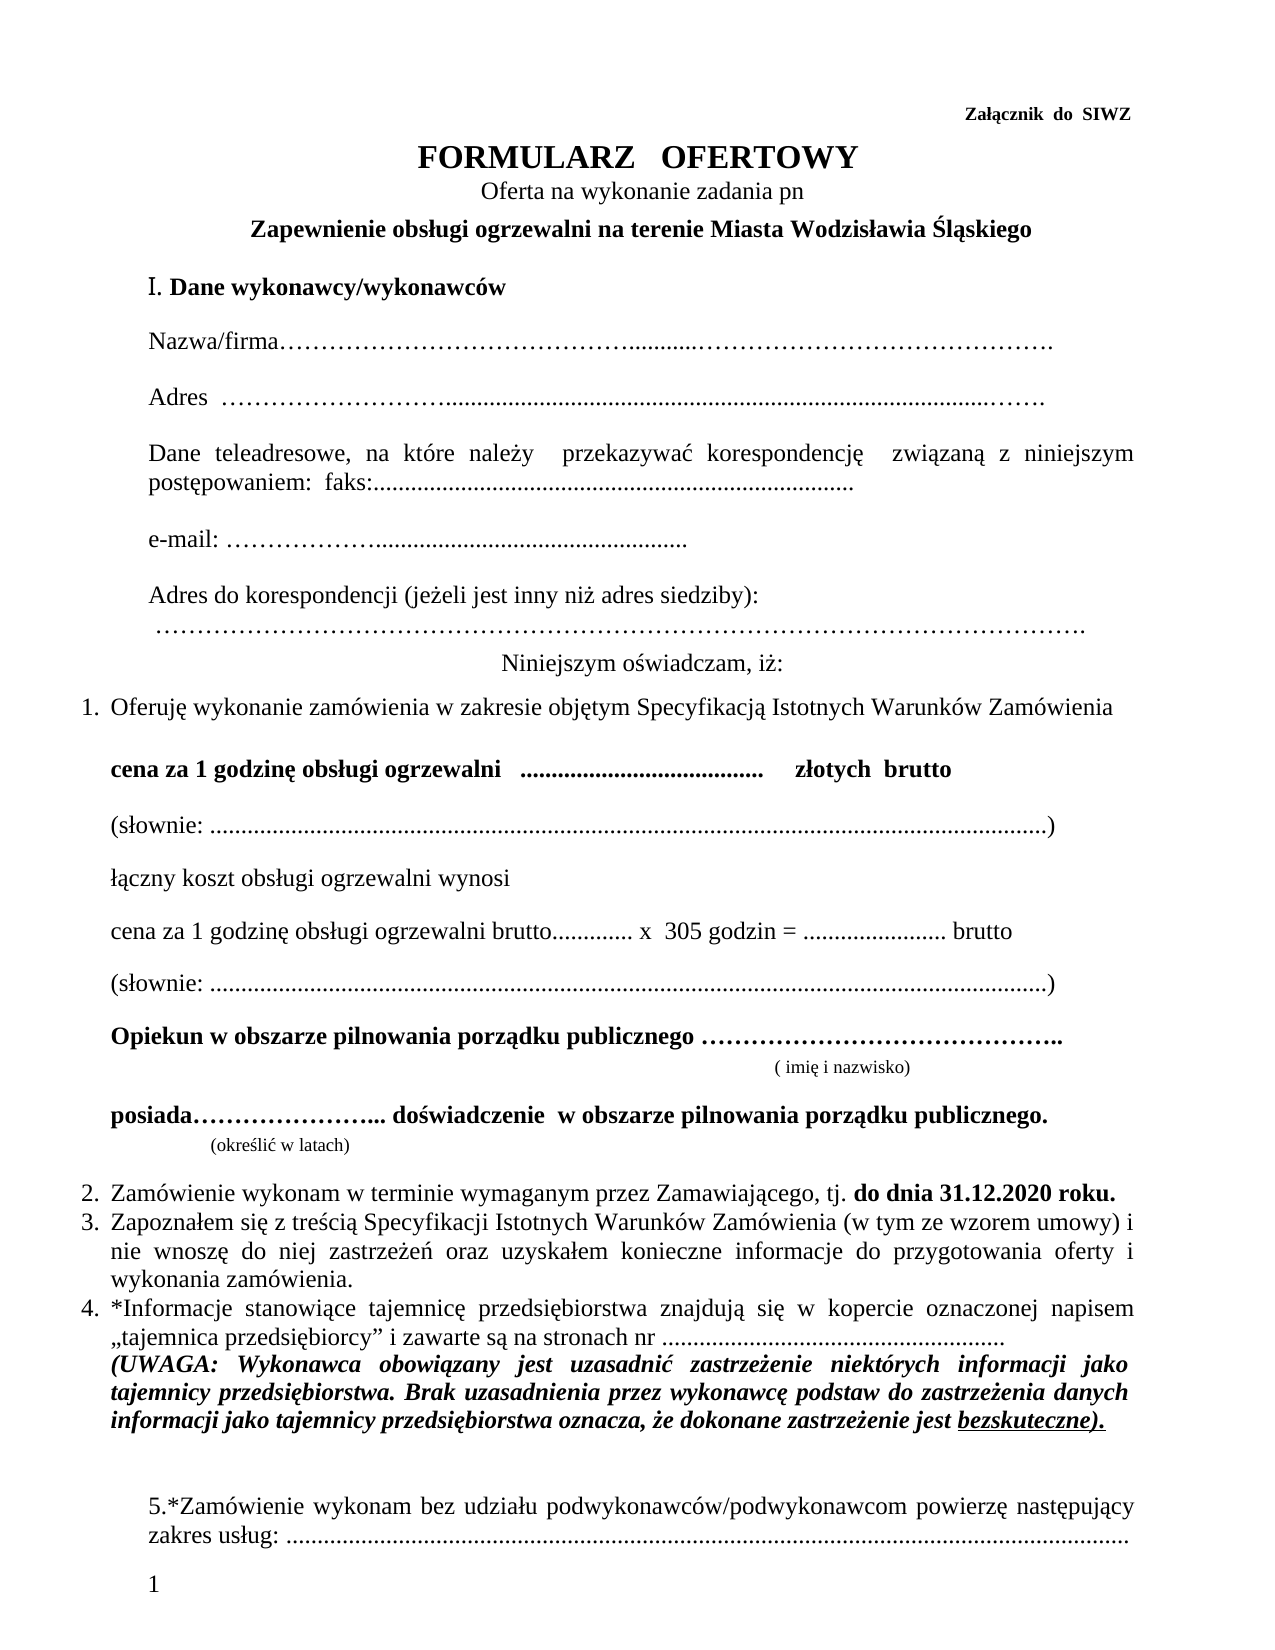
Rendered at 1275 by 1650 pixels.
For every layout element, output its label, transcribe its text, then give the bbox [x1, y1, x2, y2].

list Zamówienie wykonam w terminie wymaganym przez Zamawiającego, tj. do dnia 31.12.2020 roku. [81, 1178, 1135, 1207]
text Zapewnienie obsługi ogrzewalni na terenie Miasta Wodzisławia Śląskiego [147, 214, 1136, 243]
text łączny koszt obsługi ogrzewalni wynosi [110, 863, 1136, 892]
list Oferuję wykonanie zamówienia w zakresie objętym Specyfikacją Istotnych Warunków Zamówienia [81, 692, 1135, 721]
text Załącznik do SIWZ [110, 102, 1131, 124]
text Adres do korespondencji (jeżeli jest inny niż adres siedziby): [148, 580, 1135, 609]
text Oferta na wykonanie zadania pn [149, 176, 1136, 205]
list Zapoznałem się z treścią Specyfikacji Istotnych Warunków Zamówienia (w tym ze wzorem umowy) i nie wnoszę do niej zastrzeżeń oraz uzyskałem konieczne informacje do przygotowania oferty i wykonania zamówienia. [81, 1207, 1135, 1293]
text Adres ……………………….......................................................................................……. [148, 382, 1135, 411]
text Opiekun w obszarze pilnowania porządku publicznego …………………………………….. ( imię i nazwisko) [110, 1021, 1136, 1079]
text Nazwa/firma……………………………………...........……………………………………. [148, 326, 1135, 355]
text …………………………………………………………………………………………………. [148, 610, 1135, 639]
text Dane teleadresowe, na które należy przekazywać korespondencję związaną z niniejszym postępowaniem: faks:............................................................................. [148, 438, 1135, 496]
text cena za 1 godzinę obsługi ogrzewalni brutto............. x 305 godzin = ....................... brutto [110, 916, 1136, 944]
text e-mail: ……………….................................................. [148, 524, 1135, 552]
list *Informacje stanowiące tajemnicę przedsiębiorstwa znajdują się w kopercie oznaczonej napisem „tajemnica przedsiębiorcy” i zawarte są na stronach nr ....................................................... [81, 1293, 1135, 1351]
text (słownie: ......................................................................................................................................) [110, 810, 1136, 839]
subtitle FORMULARZ OFERTOWY [140, 137, 1136, 175]
text (UWAGA: Wykonawca obowiązany jest uzasadnić zastrzeżenie niektórych informacji jako tajemnicy przedsiębiorstwa. Brak uzasadnienia przez wykonawcę podstaw do zastrzeżenia danych informacji jako tajemnicy przedsiębiorstwa oznacza, że dokonane zastrzeżenie jest bezskuteczne). [110, 1351, 1132, 1433]
text 5.*Zamówienie wykonam bez udziału podwykonawców/podwykonawcom powierzę następujący zakres usług: ....................................................................................................................................... [148, 1491, 1135, 1548]
text Niniejszym oświadczam, iż: [149, 648, 1136, 677]
text cena za 1 godzinę obsługi ogrzewalni ....................................... złotych brutto [110, 754, 1097, 783]
text (słownie: ......................................................................................................................................) [110, 968, 1136, 997]
text I. Dane wykonawcy/wykonawców [148, 268, 1136, 303]
text posiada…………………... doświadczenie w obszarze pilnowania porządku publicznego. (określić w latach) [110, 1100, 1136, 1157]
